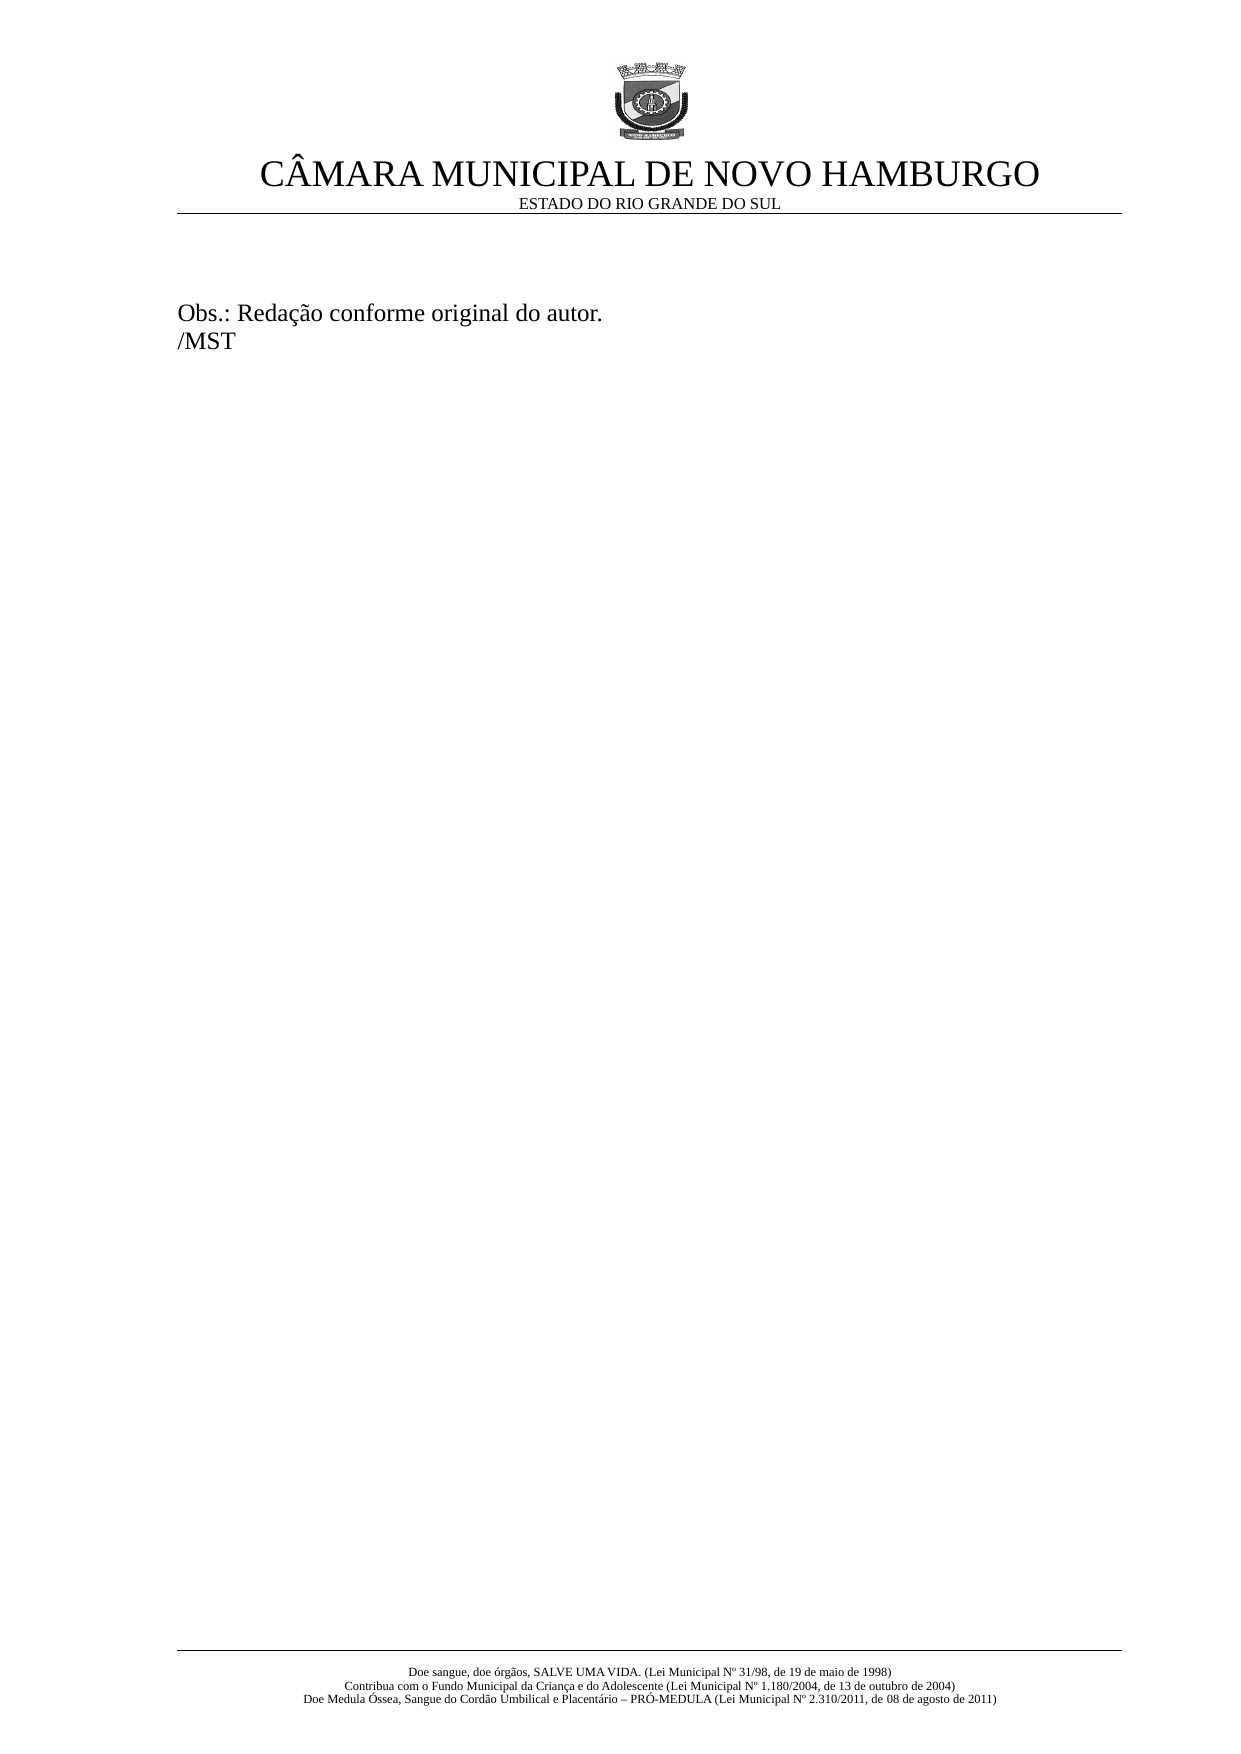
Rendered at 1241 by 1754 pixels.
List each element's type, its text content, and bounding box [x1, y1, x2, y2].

text Obs.: Redação conforme original do autor. [177, 299, 1122, 327]
text /MST [177, 327, 1122, 354]
